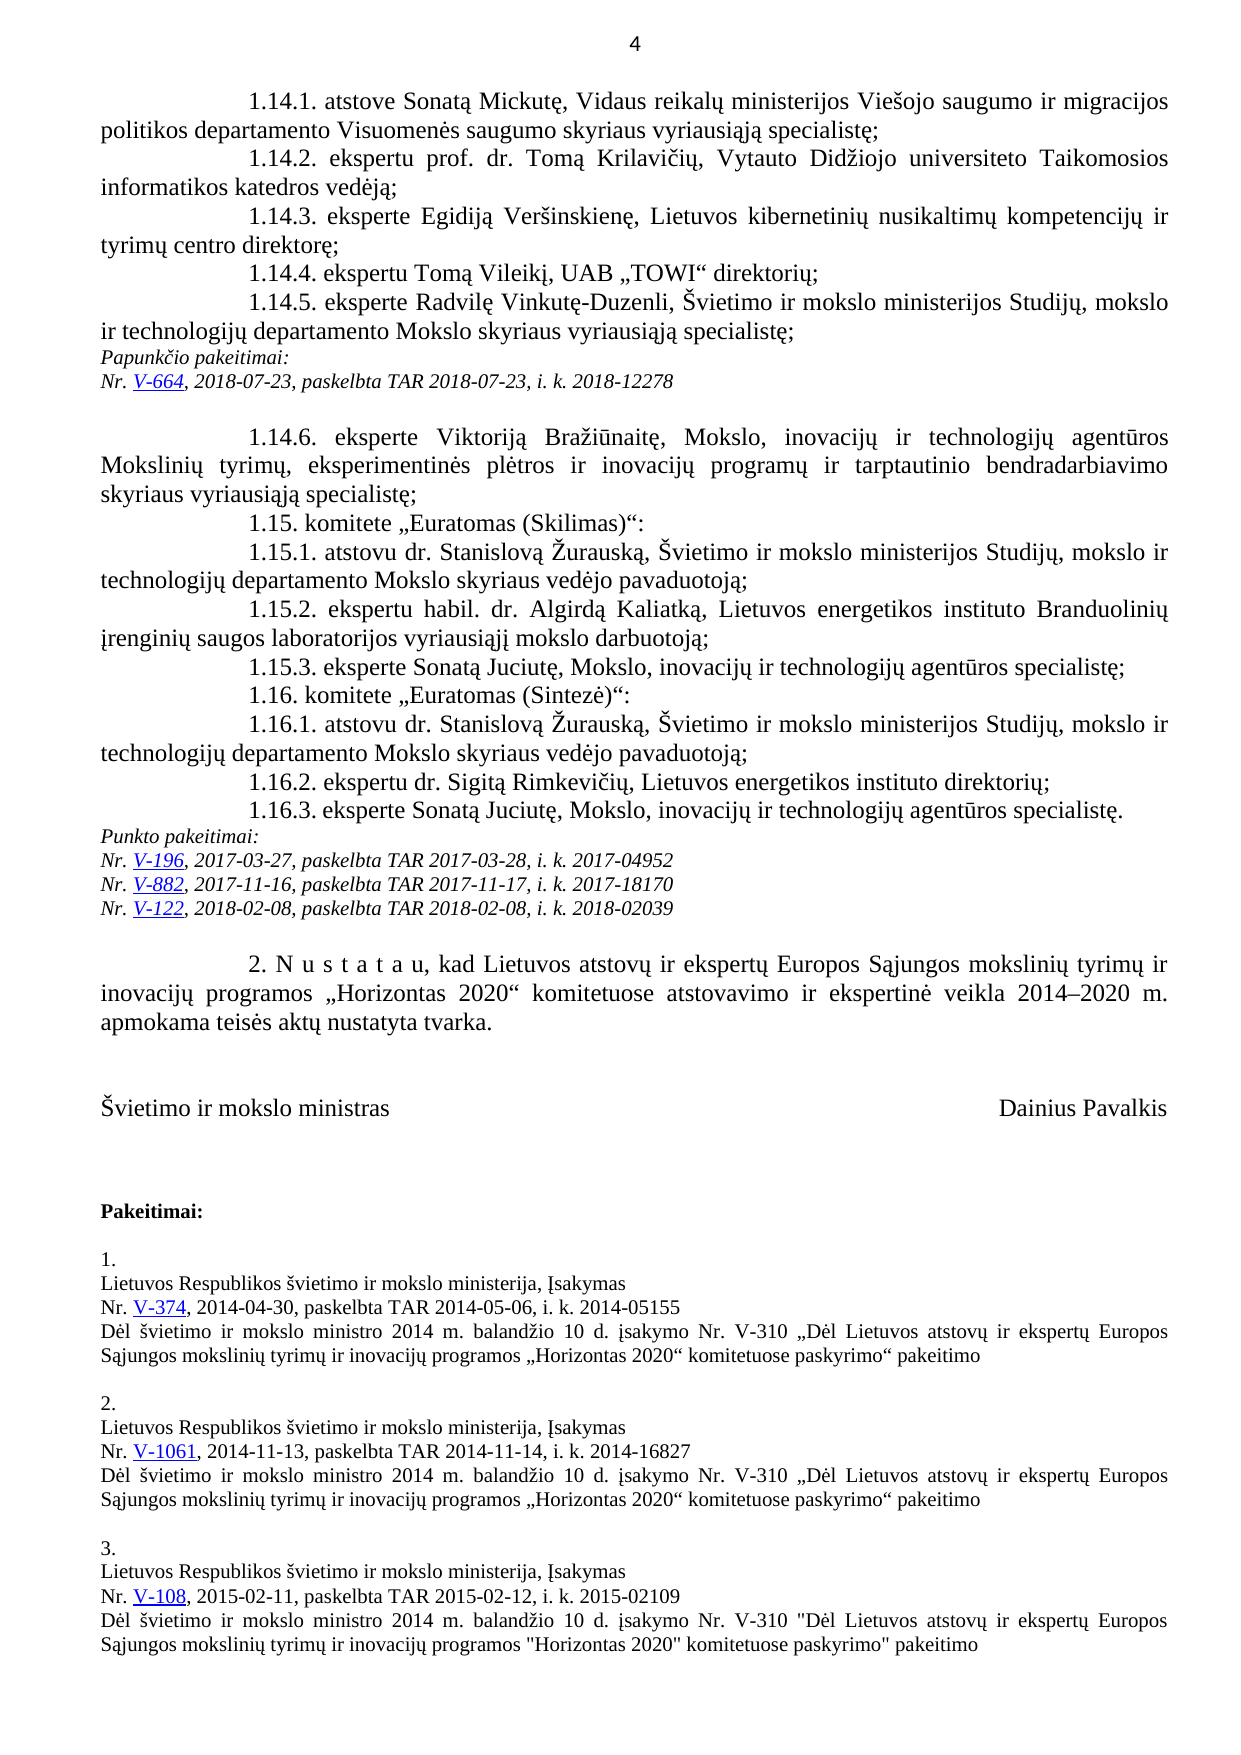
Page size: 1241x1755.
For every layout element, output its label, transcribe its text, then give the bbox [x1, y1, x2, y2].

text 1.16.3. eksperte Sonatą Juciutę, Mokslo, inovacijų ir technologijų agentūros specialistę. [100, 795, 1169, 824]
text Nr. V-122, 2018-02-08, paskelbta TAR 2018-02-08, i. k. 2018-02039 [100, 896, 1169, 920]
text 1.14.4. ekspertu Tomą Vileikį, UAB „TOWI“ direktorių; [100, 258, 1169, 287]
text 1. [100, 1247, 1169, 1271]
text Lietuvos Respublikos švietimo ir mokslo ministerija, Įsakymas [100, 1271, 1169, 1295]
text 1.15.3. eksperte Sonatą Juciutę, Mokslo, inovacijų ir technologijų agentūros specialistę; [100, 652, 1169, 680]
text Lietuvos Respublikos švietimo ir mokslo ministerija, Įsakymas [100, 1559, 1169, 1583]
text Nr. V-108, 2015-02-11, paskelbta TAR 2015-02-12, i. k. 2015-02109 [100, 1583, 1169, 1608]
text 1.15.2. ekspertu habil. dr. Algirdą Kaliatką, Lietuvos energetikos instituto Branduolinių įrenginių saugos laboratorijos vyriausiąjį mokslo darbuotoją; [100, 594, 1169, 652]
text 1.14.1. atstove Sonatą Mickutę, Vidaus reikalų ministerijos Viešojo saugumo ir migracijos politikos departamento Visuomenės saugumo skyriaus vyriausiąją specialistę; [100, 86, 1169, 143]
text Dėl švietimo ir mokslo ministro 2014 m. balandžio 10 d. įsakymo Nr. V-310 „Dėl Lietuvos atstovų ir ekspertų Europos Sąjungos mokslinių tyrimų ir inovacijų programos „Horizontas 2020“ komitetuose paskyrimo“ pakeitimo [100, 1319, 1169, 1367]
text 1.14.5. eksperte Radvilę Vinkutę-Duzenli, Švietimo ir mokslo ministerijos Studijų, mokslo ir technologijų departamento Mokslo skyriaus vyriausiąją specialistę; [100, 287, 1169, 345]
text 3. [100, 1535, 1169, 1559]
text Dėl švietimo ir mokslo ministro 2014 m. balandžio 10 d. įsakymo Nr. V-310 "Dėl Lietuvos atstovų ir ekspertų Europos Sąjungos mokslinių tyrimų ir inovacijų programos "Horizontas 2020" komitetuose paskyrimo" pakeitimo [100, 1608, 1169, 1656]
text Dėl švietimo ir mokslo ministro 2014 m. balandžio 10 d. įsakymo Nr. V-310 „Dėl Lietuvos atstovų ir ekspertų Europos Sąjungos mokslinių tyrimų ir inovacijų programos „Horizontas 2020“ komitetuose paskyrimo“ pakeitimo [100, 1463, 1169, 1511]
text 1.14.2. ekspertu prof. dr. Tomą Krilavičių, Vytauto Didžiojo universiteto Taikomosios informatikos katedros vedėją; [100, 143, 1169, 201]
text Lietuvos Respublikos švietimo ir mokslo ministerija, Įsakymas [100, 1415, 1169, 1439]
text Nr. V-1061, 2014-11-13, paskelbta TAR 2014-11-14, i. k. 2014-16827 [100, 1439, 1169, 1463]
text 1.16.2. ekspertu dr. Sigitą Rimkevičių, Lietuvos energetikos instituto direktorių; [100, 767, 1169, 795]
text Pakeitimai: [100, 1198, 1169, 1223]
text 1.16.1. atstovu dr. Stanislovą Žurauską, Švietimo ir mokslo ministerijos Studijų, mokslo ir technologijų departamento Mokslo skyriaus vedėjo pavaduotoją; [100, 709, 1169, 767]
text Nr. V-374, 2014-04-30, paskelbta TAR 2014-05-06, i. k. 2014-05155 [100, 1295, 1169, 1319]
text Punkto pakeitimai: [100, 824, 1169, 848]
text 2. N u s t a t a u, kad Lietuvos atstovų ir ekspertų Europos Sąjungos mokslinių tyrimų ir inovacijų programos „Horizontas 2020“ komitetuose atstovavimo ir ekspertinė veikla 2014–2020 m. apmokama teisės aktų nustatyta tvarka. [100, 949, 1169, 1035]
text 1.14.3. eksperte Egidiją Veršinskienę, Lietuvos kibernetinių nusikaltimų kompetencijų ir tyrimų centro direktorę; [100, 201, 1169, 258]
text Nr. V-882, 2017-11-16, paskelbta TAR 2017-11-17, i. k. 2017-18170 [100, 872, 1169, 896]
text 1.15. komitete „Euratomas (Skilimas)“: [100, 508, 1169, 537]
text Nr. V-664, 2018-07-23, paskelbta TAR 2018-07-23, i. k. 2018-12278 [100, 369, 1169, 393]
text 1.14.6. eksperte Viktoriją Bražiūnaitę, Mokslo, inovacijų ir technologijų agentūros Mokslinių tyrimų, eksperimentinės plėtros ir inovacijų programų ir tarptautinio bendradarbiavimo skyriaus vyriausiąją specialistę; [100, 422, 1169, 508]
text Papunkčio pakeitimai: [100, 345, 1169, 369]
text Nr. V-196, 2017-03-27, paskelbta TAR 2017-03-28, i. k. 2017-04952 [100, 848, 1169, 872]
text Švietimo ir mokslo ministras Dainius Pavalkis [100, 1093, 1169, 1122]
text 1.15.1. atstovu dr. Stanislovą Žurauską, Švietimo ir mokslo ministerijos Studijų, mokslo ir technologijų departamento Mokslo skyriaus vedėjo pavaduotoją; [100, 537, 1169, 594]
text 1.16. komitete „Euratomas (Sintezė)“: [100, 680, 1169, 709]
text 2. [100, 1391, 1169, 1415]
